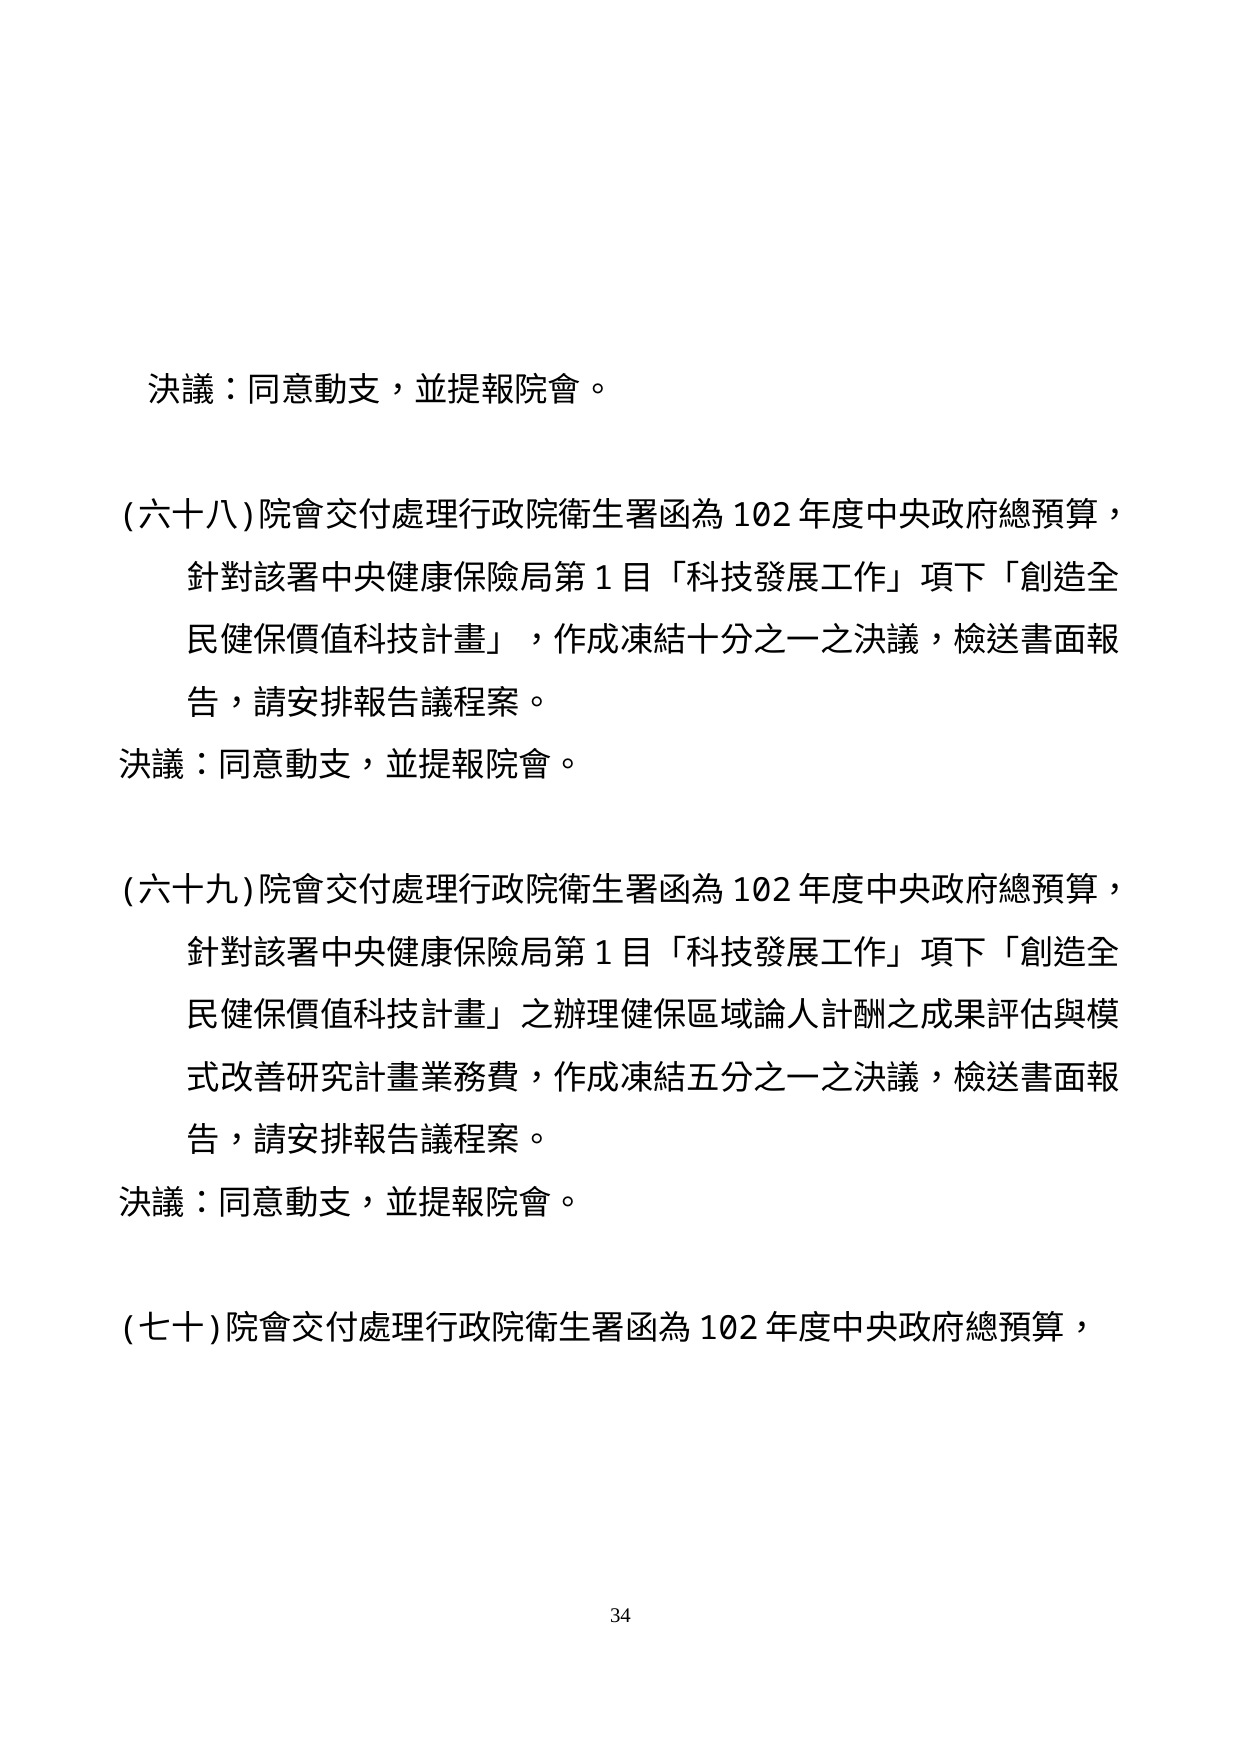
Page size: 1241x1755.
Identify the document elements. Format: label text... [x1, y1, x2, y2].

text 決議：同意動支，並提報院會。 [118, 721, 1122, 783]
text (六十八)院會交付處理行政院衛生署函為102年度中央政府總預算，針對該署中央健康保險局第1目「科技發展工作」項下「創造全民健保價值科技計畫」，作成凍結十分之一之決議，檢送書面報告，請安排報告議程案。 [118, 471, 1122, 721]
text (六十九)院會交付處理行政院衛生署函為102年度中央政府總預算，針對該署中央健康保險局第1目「科技發展工作」項下「創造全民健保價值科技計畫」之辦理健保區域論人計酬之成果評估與模式改善研究計畫業務費，作成凍結五分之一之決議，檢送書面報告，請安排報告議程案。 [118, 846, 1122, 1158]
text 決議：同意動支，並提報院會。 [118, 1158, 1122, 1221]
text 決議：同意動支，並提報院會。 [118, 346, 1122, 408]
text (七十)院會交付處理行政院衛生署函為102年度中央政府總預算， [118, 1283, 1122, 1346]
